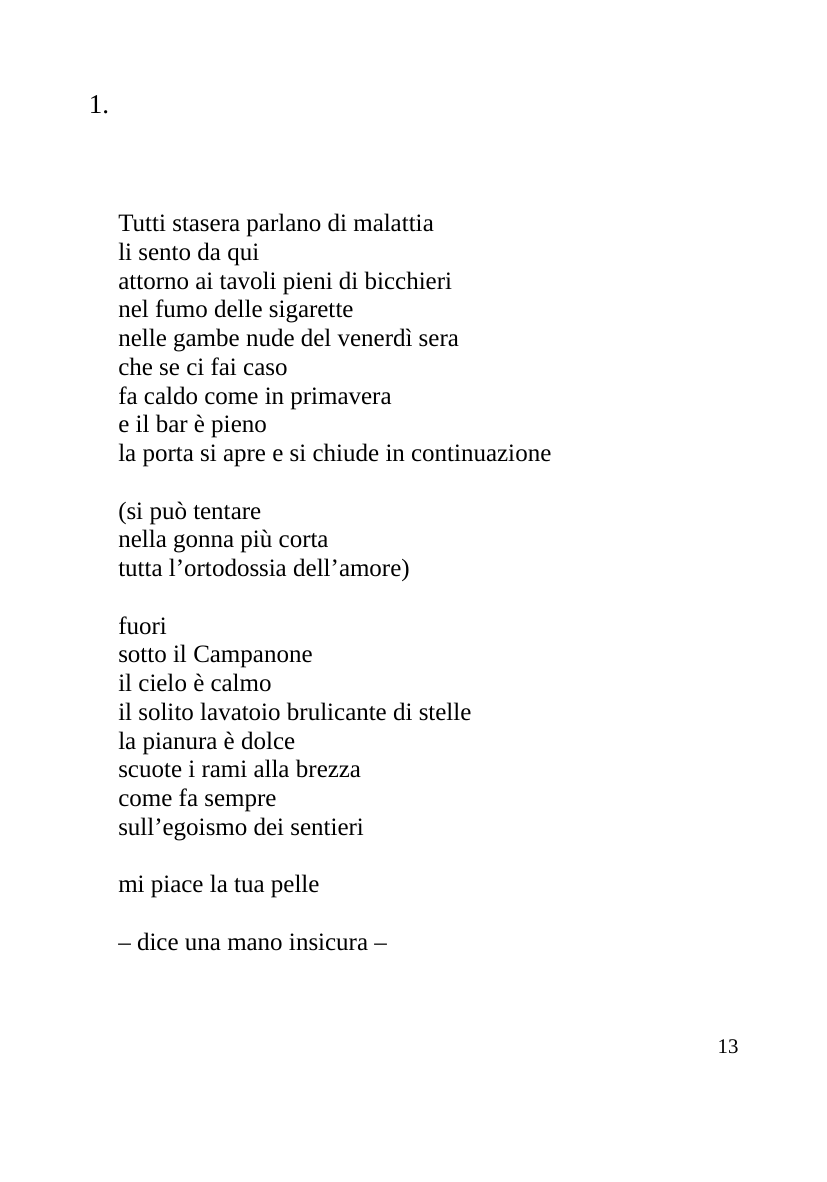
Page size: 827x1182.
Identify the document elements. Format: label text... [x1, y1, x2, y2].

text (si può tentare [88, 496, 738, 524]
text nelle gambe nude del venerdì sera [88, 323, 738, 352]
text fuori [88, 611, 738, 639]
text li sento da qui [88, 237, 738, 266]
text sotto il Campanone [88, 639, 738, 668]
text mi piace la tua pelle [88, 869, 738, 898]
text la porta si apre e si chiude in continuazione [88, 438, 738, 467]
text e il bar è pieno [88, 409, 738, 438]
text come fa sempre [88, 783, 738, 812]
text il solito lavatoio brulicante di stelle [88, 697, 738, 726]
text che se ci fai caso [88, 352, 738, 381]
text Tutti stasera parlano di malattia [88, 208, 738, 237]
text – dice una mano insicura – [88, 927, 738, 956]
text 1. [88, 88, 738, 120]
text il cielo è calmo [88, 668, 738, 697]
text nel fumo delle sigarette [88, 294, 738, 323]
text la pianura è dolce [88, 726, 738, 754]
text tutta l’ortodossia dell’amore) [88, 553, 738, 582]
text nella gonna più corta [88, 524, 738, 553]
text attorno ai tavoli pieni di bicchieri [88, 266, 738, 294]
text scuote i rami alla brezza [88, 754, 738, 783]
text sull’egoismo dei sentieri [88, 812, 738, 841]
text fa caldo come in primavera [88, 381, 738, 409]
